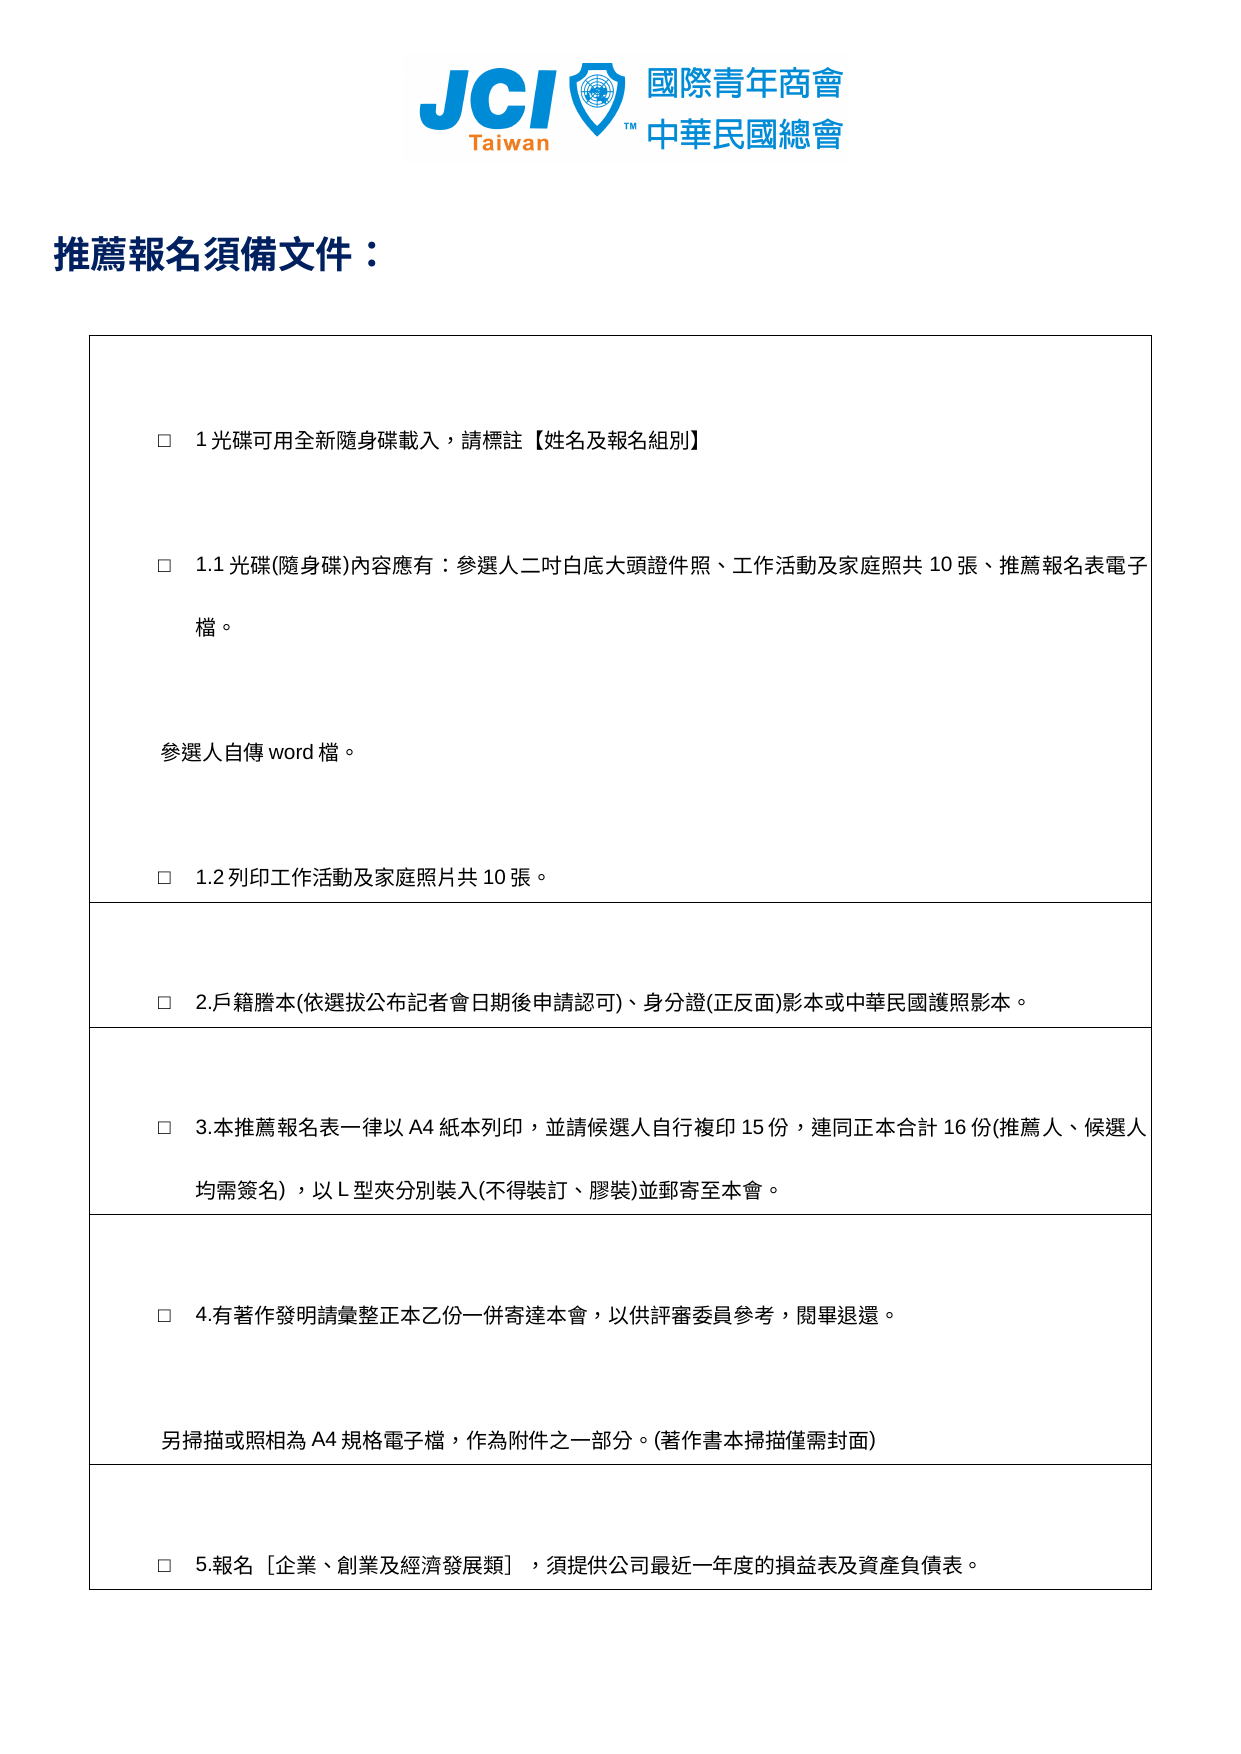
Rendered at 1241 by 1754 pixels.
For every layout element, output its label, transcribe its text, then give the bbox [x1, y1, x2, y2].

table_header 1光碟可用全新隨身碟載入，請標註【姓名及報名組別】 1.1光碟(隨身碟)內容應有：參選人二吋白底大頭證件照、工作活動及家庭照共10張、推薦報名表電子檔。 參選人自傳word檔。 1.2列印工作活動及家庭照片共10張。 [90, 336, 1151, 902]
table_cell 4.有著作發明請彙整正本乙份一併寄達本會，以供評審委員參考，閱畢退還。 另掃描或照相為A4規格電子檔，作為附件之一部分。(著作書本掃描僅需封面) [90, 1215, 1151, 1464]
table_cell 2.戶籍謄本(依選拔公布記者會日期後申請認可)、身分證(正反面)影本或中華民國護照影本。 [90, 903, 1151, 1027]
text 推薦報名須備文件： [53, 210, 1187, 272]
table_cell 5.報名［企業、創業及經濟發展類］，須提供公司最近一年度的損益表及資產負債表。 [90, 1465, 1151, 1589]
table_cell 3.本推薦報名表一律以A4紙本列印，並請候選人自行複印15份，連同正本合計16份(推薦人、候選人均需簽名) ，以L型夾分別裝入(不得裝訂、膠裝)並郵寄至本會。 [90, 1028, 1151, 1214]
